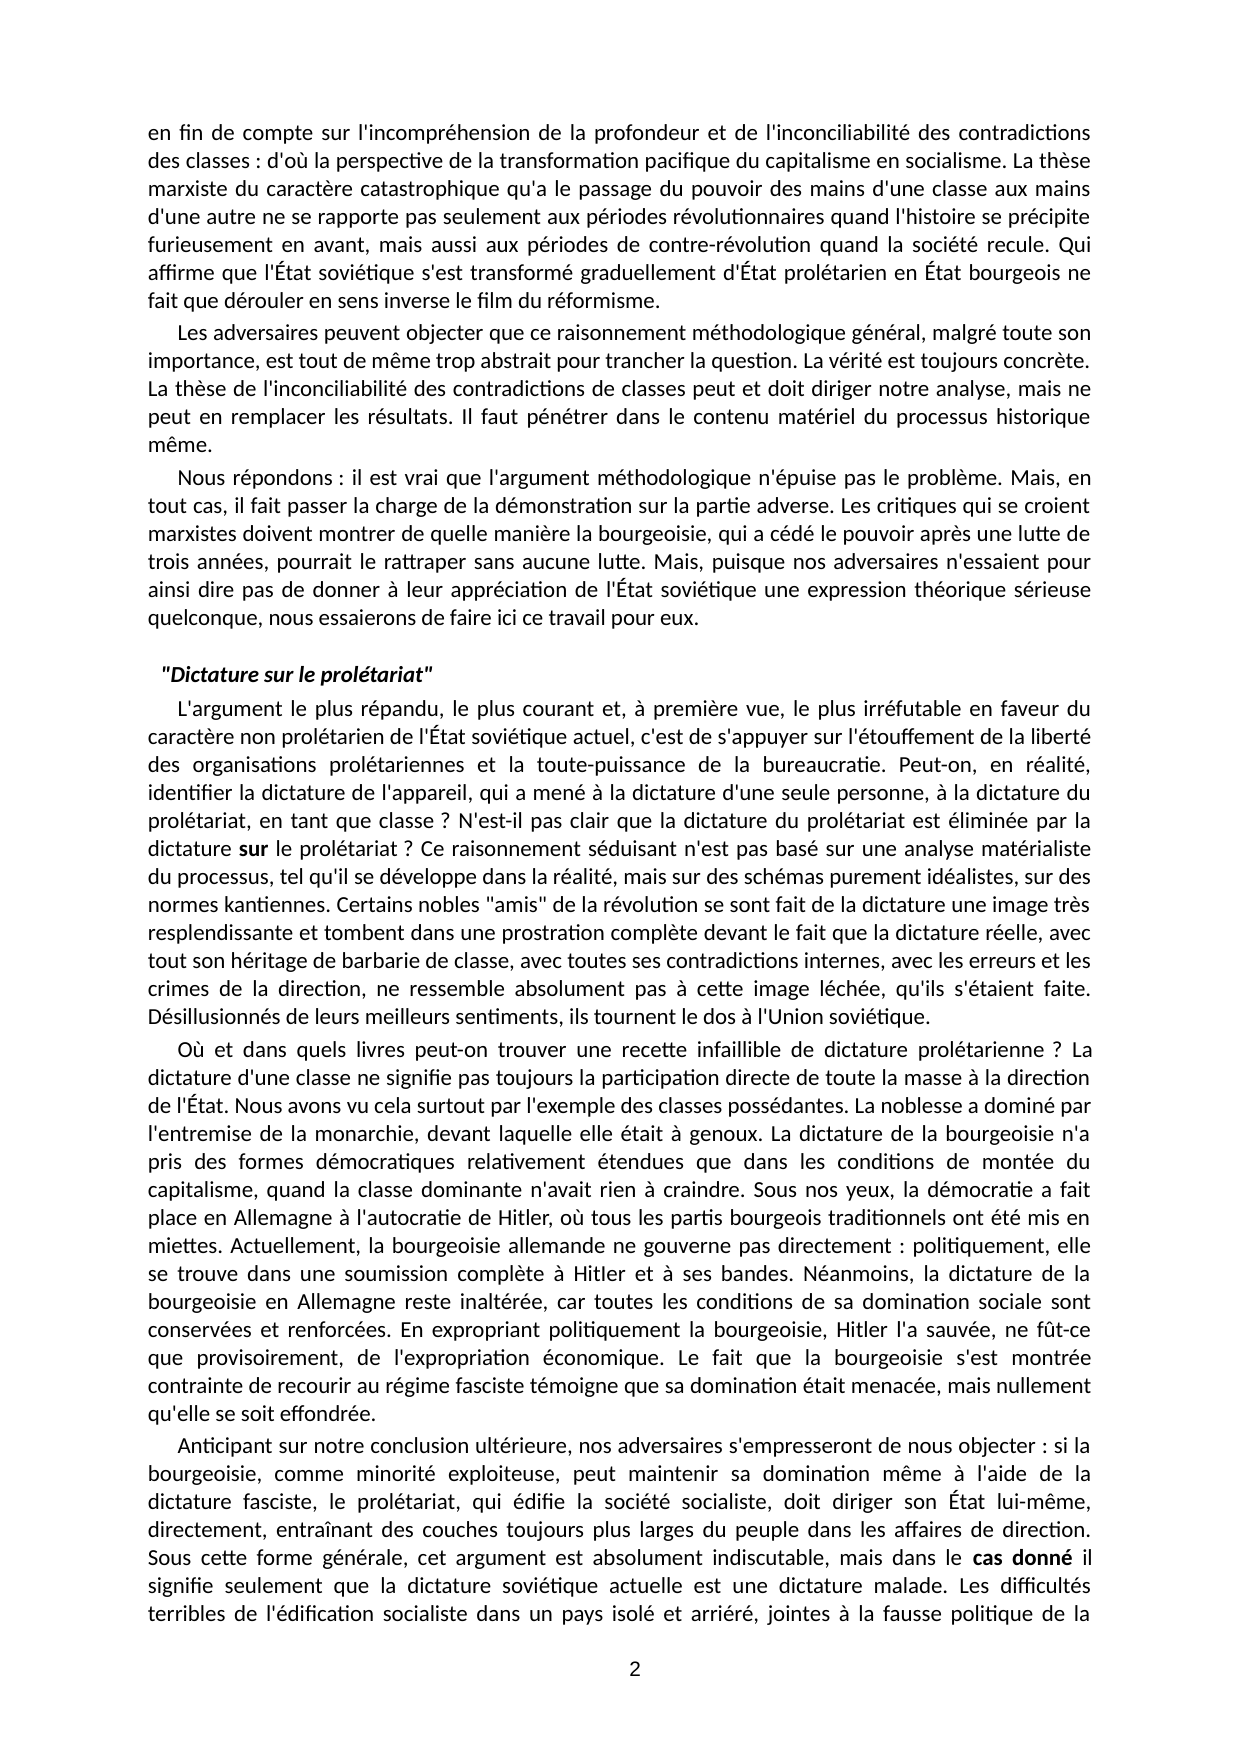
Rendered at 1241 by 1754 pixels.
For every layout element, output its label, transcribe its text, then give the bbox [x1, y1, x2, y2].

text en fin de compte sur l'incompréhension de la profondeur et de l'inconciliabilité des contradictions des classes : d'où la perspective de la transformation pacifique du capitalisme en socialisme. La thèse marxiste du caractère catastrophique qu'a le passage du pouvoir des mains d'une classe aux mains d'une autre ne se rapporte pas seulement aux périodes révolutionnaires quand l'histoire se précipite furieusement en avant, mais aussi aux périodes de contre-révolution quand la société recule. Qui affirme que l'État soviétique s'est transformé graduellement d'État prolétarien en État bourgeois ne fait que dérouler en sens inverse le film du réformisme. [148, 118, 1093, 314]
text Les adversaires peuvent objecter que ce raisonnement méthodologique général, malgré toute son importance, est tout de même trop abstrait pour trancher la question. La vérité est toujours concrète. La thèse de l'inconciliabilité des contradictions de classes peut et doit diriger notre analyse, mais ne peut en remplacer les résultats. Il faut pénétrer dans le contenu matériel du processus historique même. [148, 318, 1093, 458]
text Nous répondons : il est vrai que l'argument méthodologique n'épuise pas le problème. Mais, en tout cas, il fait passer la charge de la démonstration sur la partie adverse. Les critiques qui se croient marxistes doivent montrer de quelle manière la bourgeoisie, qui a cédé le pouvoir après une lutte de trois années, pourrait le rattraper sans aucune lutte. Mais, puisque nos adversaires n'essaient pour ainsi dire pas de donner à leur appréciation de l'État soviétique une expression théorique sérieuse quelconque, nous essaierons de faire ici ce travail pour eux. [148, 463, 1093, 631]
subtitle "Dictature sur le prolétariat" [148, 660, 1093, 688]
text Anticipant sur notre conclusion ultérieure, nos adversaires s'empresseront de nous objecter : si la bourgeoisie, comme minorité exploiteuse, peut maintenir sa domination même à l'aide de la dictature fasciste, le prolétariat, qui édifie la société socialiste, doit diriger son État lui-même, directement, entraînant des couches toujours plus larges du peuple dans les affaires de direction. Sous cette forme générale, cet argument est absolument indiscutable, mais dans le cas donné il signifie seulement que la dictature soviétique actuelle est une dictature malade. Les difficultés terribles de l'édification socialiste dans un pays isolé et arriéré, jointes à la fausse politique de la [148, 1431, 1093, 1627]
text Où et dans quels livres peut-on trouver une recette infaillible de dictature prolétarienne ? La dictature d'une classe ne signifie pas toujours la participation directe de toute la masse à la direction de l'État. Nous avons vu cela surtout par l'exemple des classes possédantes. La noblesse a dominé par l'entremise de la monarchie, devant laquelle elle était à genoux. La dictature de la bourgeoisie n'a pris des formes démocratiques relativement étendues que dans les conditions de montée du capitalisme, quand la classe dominante n'avait rien à craindre. Sous nos yeux, la démocratie a fait place en Allemagne à l'autocratie de Hitler, où tous les partis bourgeois traditionnels ont été mis en miettes. Actuellement, la bourgeoisie allemande ne gouverne pas directement : politiquement, elle se trouve dans une soumission complète à HitIer et à ses bandes. Néanmoins, la dictature de la bourgeoisie en Allemagne reste inaltérée, car toutes les conditions de sa domination sociale sont conservées et renforcées. En expropriant politiquement la bourgeoisie, Hitler l'a sauvée, ne fût-ce que provisoirement, de l'expropriation économique. Le fait que la bourgeoisie s'est montrée contrainte de recourir au régime fasciste témoigne que sa domination était menacée, mais nullement qu'elle se soit effondrée. [148, 1035, 1093, 1427]
text L'argument le plus répandu, le plus courant et, à première vue, le plus irréfutable en faveur du caractère non prolétarien de l'État soviétique actuel, c'est de s'appuyer sur l'étouffement de la liberté des organisations prolétariennes et la toute-puissance de la bureaucratie. Peut-on, en réalité, identifier la dictature de l'appareil, qui a mené à la dictature d'une seule personne, à la dictature du prolétariat, en tant que classe ? N'est-il pas clair que la dictature du prolétariat est éliminée par la dictature sur le prolétariat ? Ce raisonnement séduisant n'est pas basé sur une analyse matérialiste du processus, tel qu'il se développe dans la réalité, mais sur des schémas purement idéalistes, sur des normes kantiennes. Certains nobles "amis" de la révolution se sont fait de la dictature une image très resplendissante et tombent dans une prostration complète devant le fait que la dictature réelle, avec tout son héritage de barbarie de classe, avec toutes ses contradictions internes, avec les erreurs et les crimes de la direction, ne ressemble absolument pas à cette image léchée, qu'ils s'étaient faite. Désillusionnés de leurs meilleurs sentiments, ils tournent le dos à l'Union soviétique. [148, 694, 1093, 1031]
